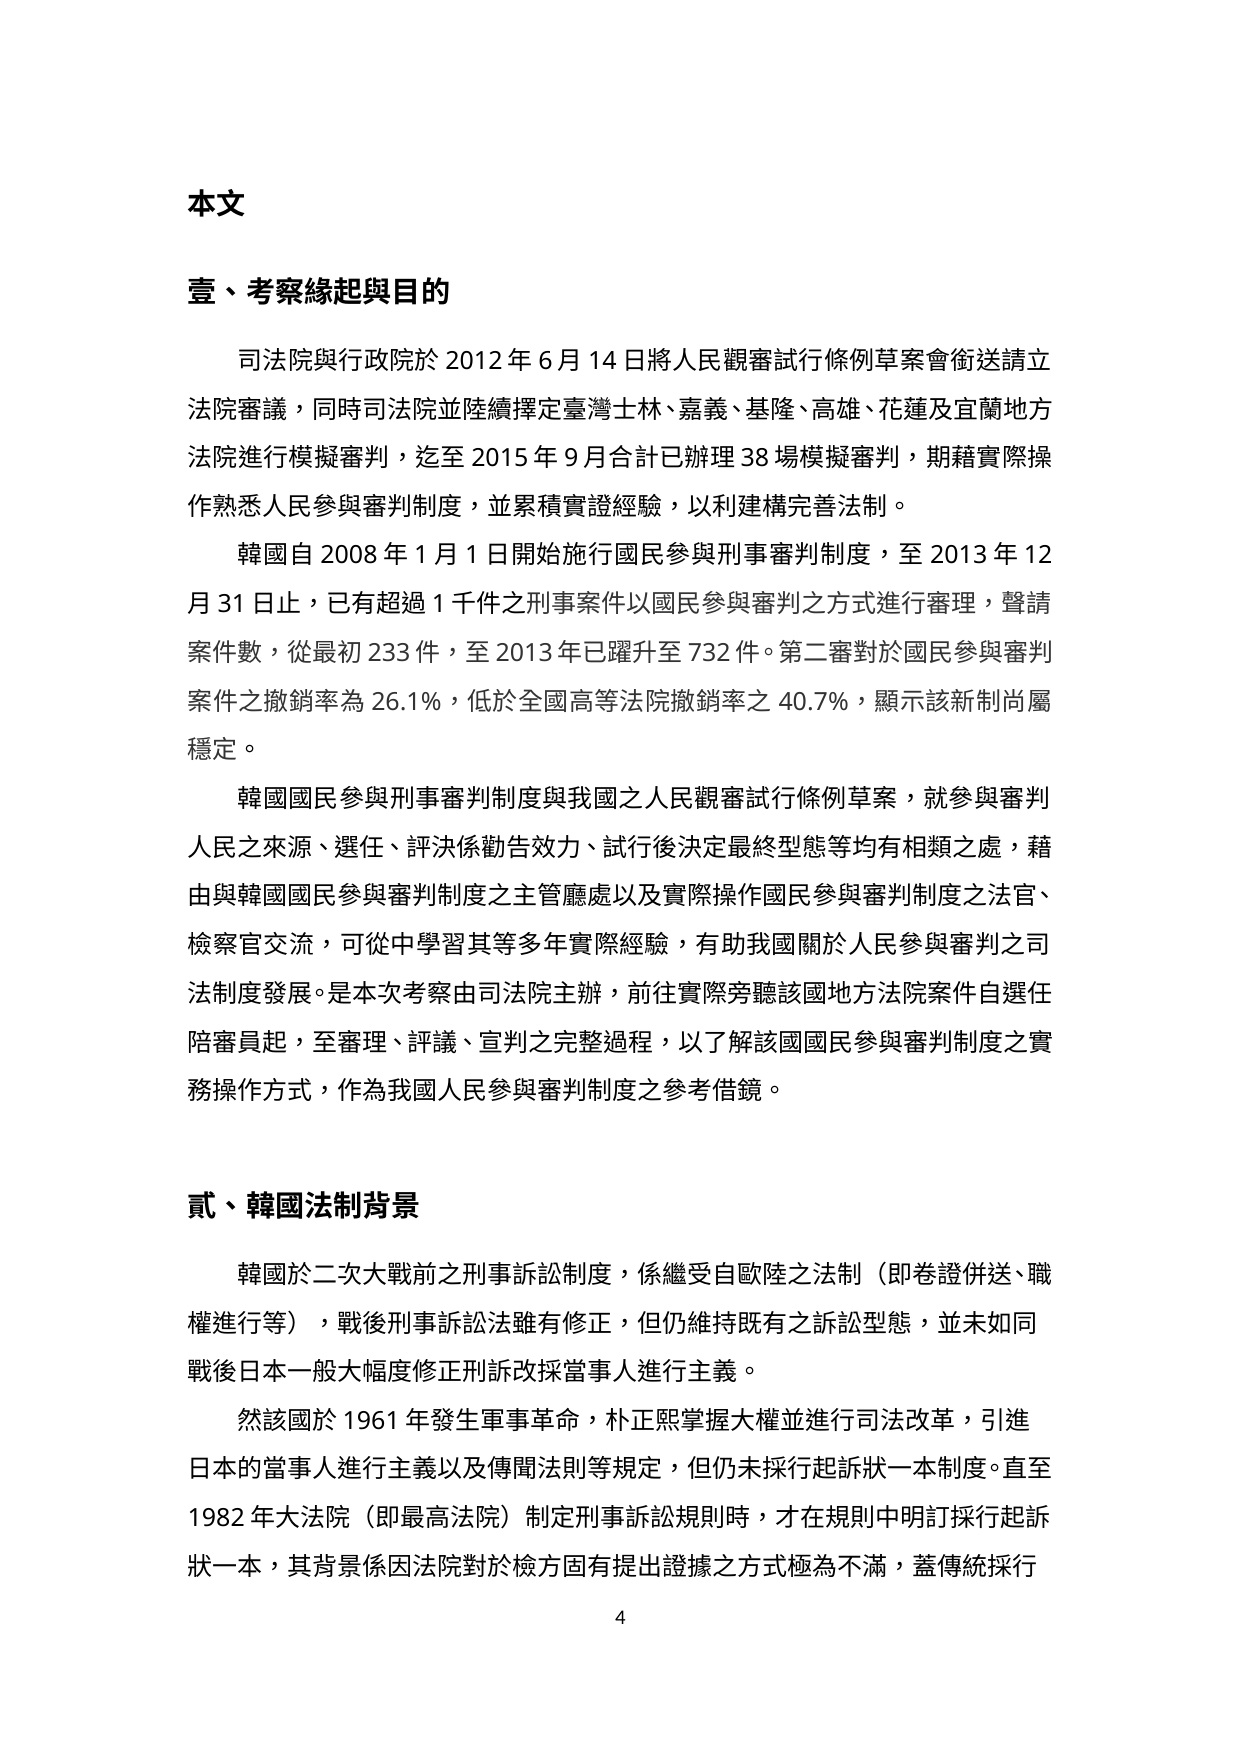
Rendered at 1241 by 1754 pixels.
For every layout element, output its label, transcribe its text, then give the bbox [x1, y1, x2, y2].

text 貳、韓國法制背景 [187, 1166, 1053, 1241]
text 本文 [187, 164, 1053, 239]
text 壹、考察緣起與目的 [187, 252, 1053, 327]
text 韓國於二次大戰前之刑事訴訟制度，係繼受自歐陸之法制（即卷證併送、職權進行等），戰後刑事訴訟法雖有修正，但仍維持既有之訴訟型態，並未如同戰後日本一般大幅度修正刑訴改採當事人進行主義。 [187, 1254, 1053, 1389]
text 韓國自2008年1月1日開始施行國民參與刑事審判制度，至2013年12月31日止，已有超過1千件之刑事案件以國民參與審判之方式進行審理，聲請案件數，從最初233件，至2013年已躍升至732件。第二審對於國民參與審判案件之撤銷率為26.1%，低於全國高等法院撤銷率之40.7%，顯示該新制尚屬穩定。 [187, 534, 1053, 767]
text 司法院與行政院於2012年6月14日將人民觀審試行條例草案會銜送請立法院審議，同時司法院並陸續擇定臺灣士林、嘉義、基隆、高雄、花蓮及宜蘭地方法院進行模擬審判，迄至2015年9月合計已辦理38場模擬審判，期藉實際操作熟悉人民參與審判制度，並累積實證經驗，以利建構完善法制。 [187, 340, 1053, 523]
text 韓國國民參與刑事審判制度與我國之人民觀審試行條例草案，就參與審判人民之來源、選任、評決係勸告效力、試行後決定最終型態等均有相類之處，藉由與韓國國民參與審判制度之主管廳處以及實際操作國民參與審判制度之法官、檢察官交流，可從中學習其等多年實際經驗，有助我國關於人民參與審判之司法制度發展。是本次考察由司法院主辦，前往實際旁聽該國地方法院案件自選任陪審員起，至審理、評議、宣判之完整過程，以了解該國國民參與審判制度之實務操作方式，作為我國人民參與審判制度之參考借鏡。 [187, 778, 1053, 1108]
text 然該國於1961年發生軍事革命，朴正熙掌握大權並進行司法改革，引進日本的當事人進行主義以及傳聞法則等規定，但仍未採行起訴狀一本制度。直至1982年大法院（即最高法院）制定刑事訴訟規則時，才在規則中明訂採行起訴狀一本，其背景係因法院對於檢方固有提出證據之方式極為不滿，蓋傳統採行卷證併送，係先進行被告訊問，次為書狀調查，但檢察官在起訴時因卷證併送，便將所有卷證書狀全部送至法院，完全未加過濾整理，但法院認為既已採行當事人進行，相關事證應順次提出，檢方非但未順次出證，更未區別有利被告及不利被告之證據，或篩檢具有證據能力者，使法院甚感困擾，故大法院便在刑事訴訟規則中明定檢察官起訴時，不可連同事證一併提出予法院，需待日後審理時方能依序提出事證，就此而言，該國起訴狀一本制度之發展背景，似與「防止預斷」之概念較無直接關係。 [187, 1399, 1053, 1583]
